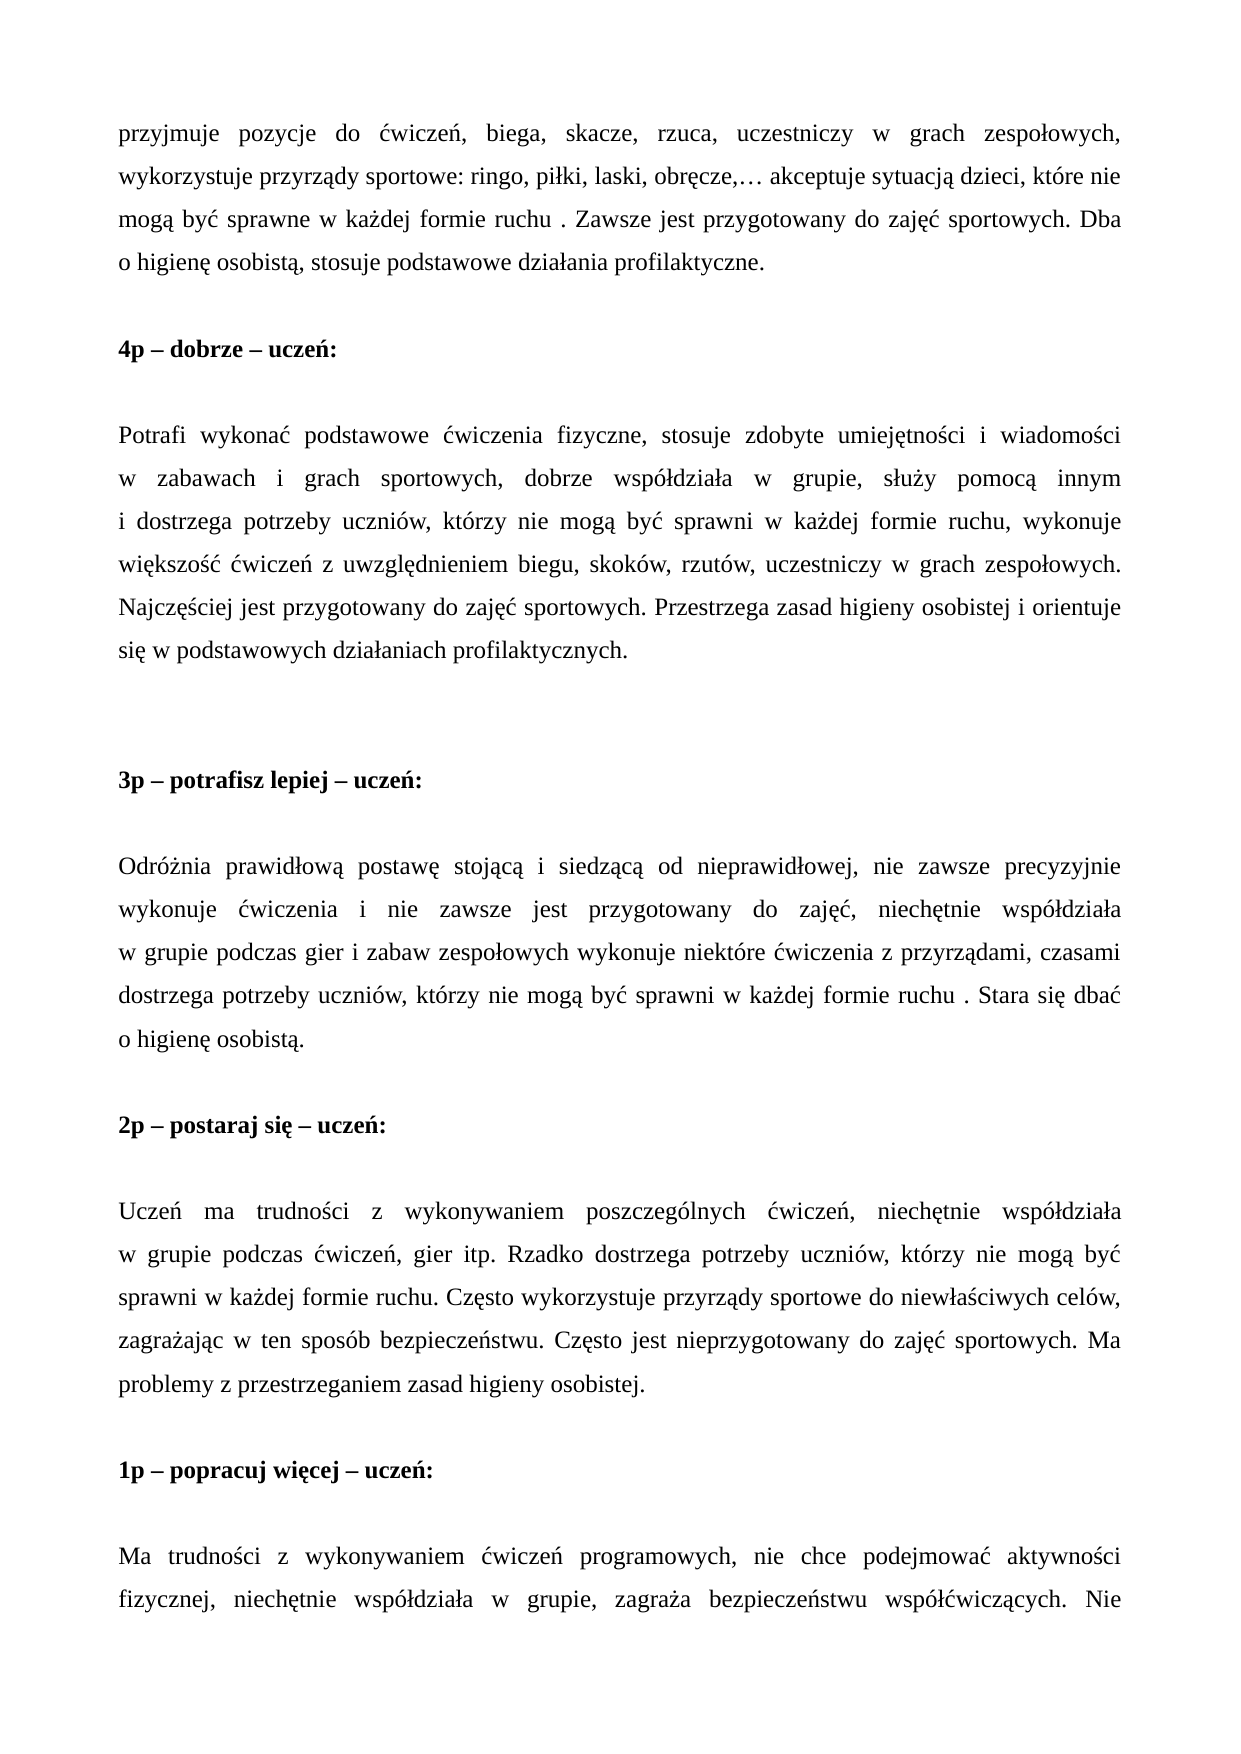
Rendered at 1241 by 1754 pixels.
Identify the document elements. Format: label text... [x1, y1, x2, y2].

text Potrafi wykonać podstawowe ćwiczenia fizyczne, stosuje zdobyte umiejętności i wiadomości w zabawach i grach sportowych, dobrze współdziała w grupie, służy pomocą innym i dostrzega potrzeby uczniów, którzy nie mogą być sprawni w każdej formie ruchu, wykonuje większość ćwiczeń z uwzględnieniem biegu, skoków, rzutów, uczestniczy w grach zespołowych. Najczęściej jest przygotowany do zajęć sportowych. Przestrzega zasad higieny osobistej i orientuje się w podstawowych działaniach profilaktycznych. [118, 420, 1122, 664]
text przyjmuje pozycje do ćwiczeń, biega, skacze, rzuca, uczestniczy w grach zespołowych, wykorzystuje przyrządy sportowe: ringo, piłki, laski, obręcze,… akceptuje sytuacją dzieci, które nie mogą być sprawne w każdej formie ruchu . Zawsze jest przygotowany do zajęć sportowych. Dba o higienę osobistą, stosuje podstawowe działania profilaktyczne. [118, 118, 1122, 276]
text Ma trudności z wykonywaniem ćwiczeń programowych, nie chce podejmować aktywności fizycznej, niechętnie współdziała w grupie, zagraża bezpieczeństwu współćwiczących. Nie [118, 1541, 1122, 1613]
text 4p – dobrze – uczeń: [118, 334, 1122, 362]
text 3p – potrafisz lepiej – uczeń: [118, 765, 1122, 794]
text Odróżnia prawidłową postawę stojącą i siedzącą od nieprawidłowej, nie zawsze precyzyjnie wykonuje ćwiczenia i nie zawsze jest przygotowany do zajęć, niechętnie współdziała w grupie podczas gier i zabaw zespołowych wykonuje niektóre ćwiczenia z przyrządami, czasami dostrzega potrzeby uczniów, którzy nie mogą być sprawni w każdej formie ruchu . Stara się dbać o higienę osobistą. [118, 851, 1122, 1052]
text 1p – popracuj więcej – uczeń: [118, 1455, 1122, 1484]
text Uczeń ma trudności z wykonywaniem poszczególnych ćwiczeń, niechętnie współdziała w grupie podczas ćwiczeń, gier itp. Rzadko dostrzega potrzeby uczniów, którzy nie mogą być sprawni w każdej formie ruchu. Często wykorzystuje przyrządy sportowe do niewłaściwych celów, zagrażając w ten sposób bezpieczeństwu. Często jest nieprzygotowany do zajęć sportowych. Ma problemy z przestrzeganiem zasad higieny osobistej. [118, 1196, 1122, 1397]
text 2p – postaraj się – uczeń: [118, 1110, 1122, 1139]
